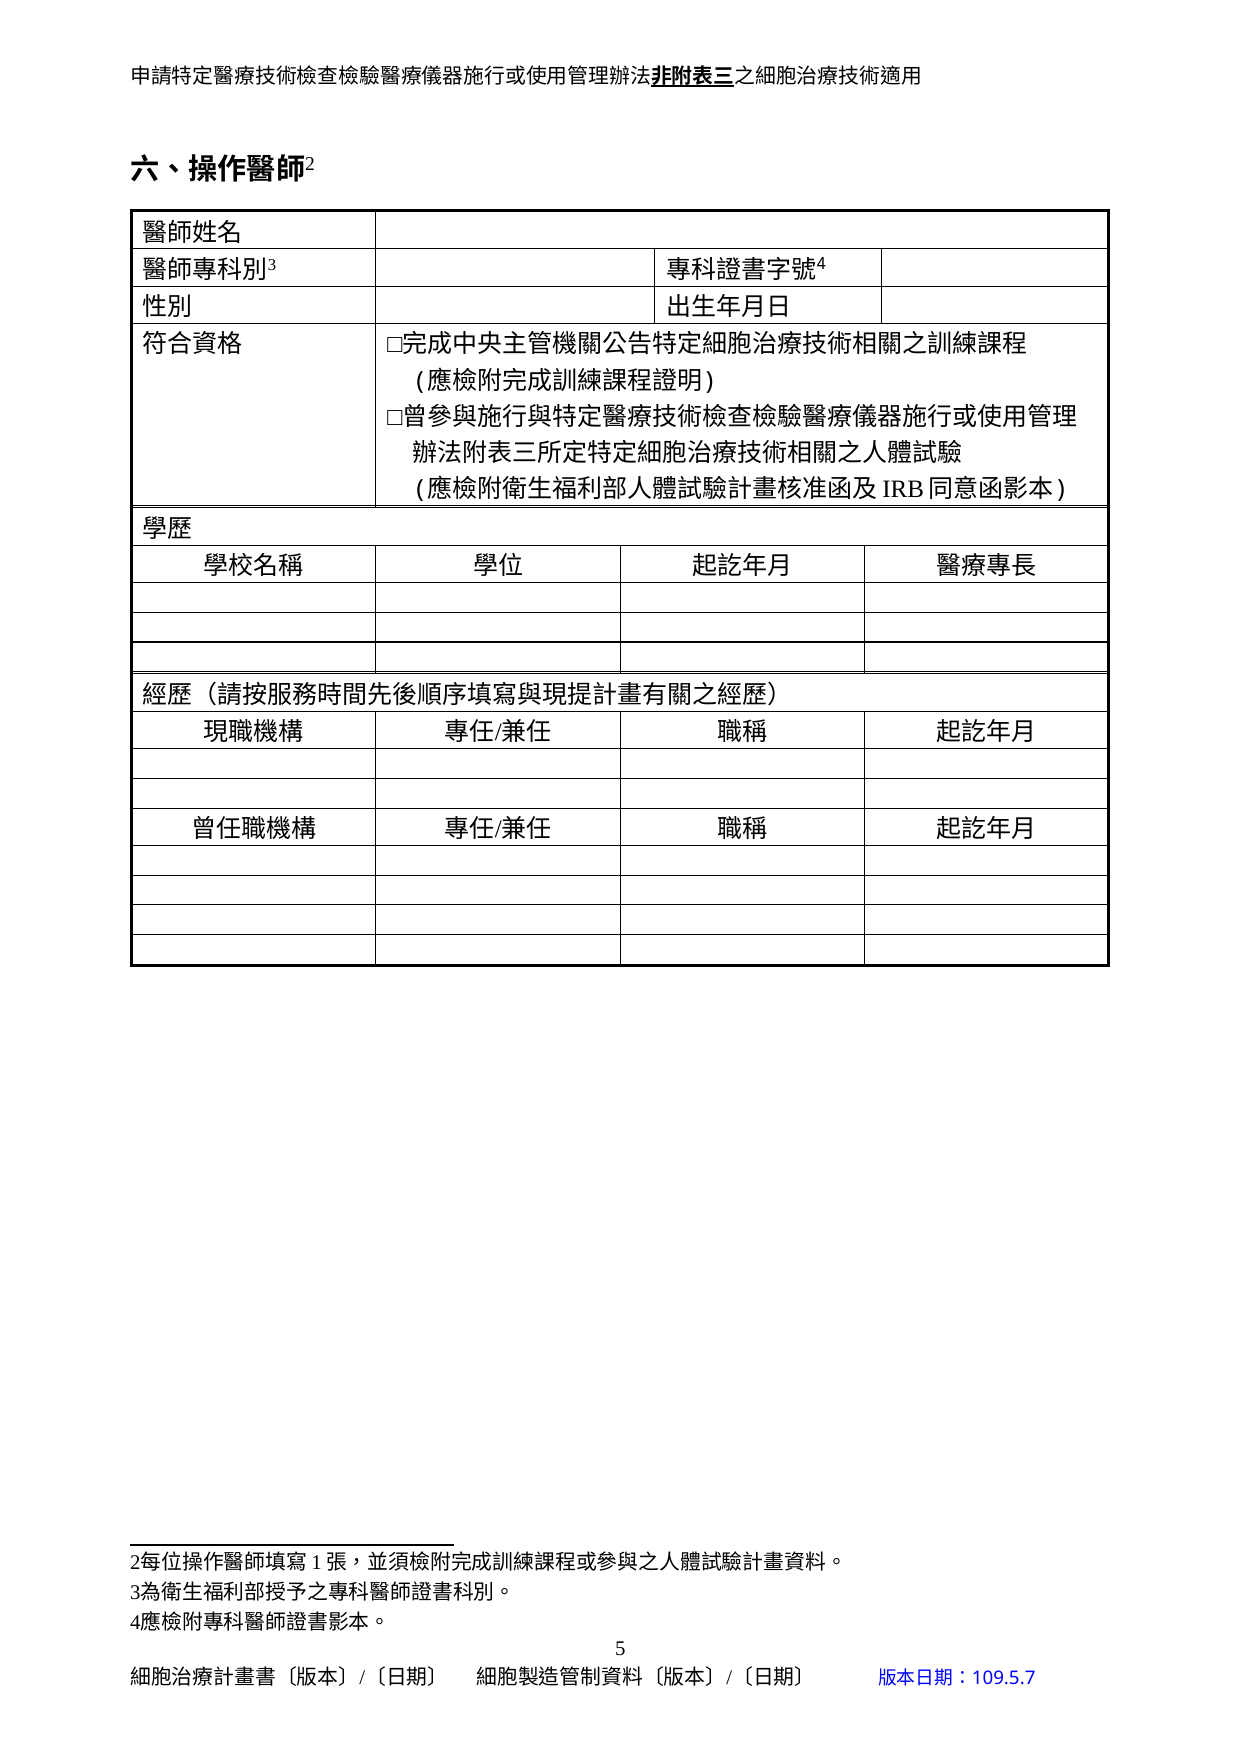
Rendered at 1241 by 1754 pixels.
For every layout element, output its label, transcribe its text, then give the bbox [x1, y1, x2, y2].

table_cell [621, 583, 864, 612]
table_cell [865, 779, 1107, 807]
table_cell [865, 876, 1107, 904]
table_cell [621, 643, 864, 671]
table_cell [376, 905, 620, 934]
table_cell [133, 876, 375, 904]
table_header [376, 212, 1107, 248]
table_cell 職稱 [621, 712, 864, 748]
table_header 醫師姓名 [133, 212, 375, 248]
subtitle 六、操作醫師 [130, 145, 1110, 188]
table_cell [376, 249, 654, 286]
table_cell [133, 779, 375, 807]
table_cell [621, 749, 864, 778]
table_cell 學校名稱 [133, 546, 375, 582]
table_cell [133, 905, 375, 934]
table_cell [621, 905, 864, 934]
table_cell 經歷（請按服務時間先後順序填寫與現提計畫有關之經歷） [133, 674, 1107, 711]
table_cell [133, 613, 375, 641]
table_cell 出生年月日 [655, 287, 881, 323]
table_cell [865, 613, 1107, 641]
table_cell [621, 876, 864, 904]
table_cell [376, 287, 654, 323]
table_cell [376, 779, 620, 807]
table_cell [376, 613, 620, 641]
table_cell [133, 643, 375, 671]
table_cell [376, 749, 620, 778]
table_cell [376, 846, 620, 874]
table_cell 符合資格 [133, 324, 375, 505]
table_cell [376, 583, 620, 612]
table_cell [621, 846, 864, 874]
table_cell [376, 643, 620, 671]
table_cell [865, 643, 1107, 671]
table_cell 專科證書字號 [655, 249, 881, 286]
table_cell 醫療專長 [865, 546, 1107, 582]
text 每位操作醫師填寫1張，並須檢附完成訓練課程或參與之人體試驗計畫資料。 [130, 1545, 1110, 1575]
table_cell 起訖年月 [865, 809, 1107, 845]
table_cell 曾任職機構 [133, 809, 375, 845]
table_cell 專任/兼任 [376, 712, 620, 748]
table_cell [621, 613, 864, 641]
table_cell [621, 779, 864, 807]
table_cell 現職機構 [133, 712, 375, 748]
table_cell 起訖年月 [621, 546, 864, 582]
table_cell □完成中央主管機關公告特定細胞治療技術相關之訓練課程 (應檢附完成訓練課程證明) □曾參與施行與特定醫療技術檢查檢驗醫療儀器施行或使用管理辦法附表三所定特定細胞治療技術相關之人體試驗 (應檢附衛生福利部人體試驗計畫核准函及IRB同意函影本) [376, 324, 1107, 505]
table_cell [882, 287, 1107, 323]
table_cell 起訖年月 [865, 712, 1107, 748]
table_cell [865, 583, 1107, 612]
table_cell [133, 935, 375, 964]
table_cell 職稱 [621, 809, 864, 845]
table_cell [865, 846, 1107, 874]
table_cell [865, 905, 1107, 934]
table_cell 專任/兼任 [376, 809, 620, 845]
table_cell [133, 846, 375, 874]
table_cell 學歷 [133, 508, 1107, 544]
table_cell 性別 [133, 287, 375, 323]
table_cell [882, 249, 1107, 286]
table_cell [621, 935, 864, 964]
table_cell [376, 876, 620, 904]
table_cell 醫師專科別 [133, 249, 375, 286]
table_cell 學位 [376, 546, 620, 582]
table_cell [865, 935, 1107, 964]
table_cell [865, 749, 1107, 778]
table_cell [133, 749, 375, 778]
table_cell [376, 935, 620, 964]
table_cell [133, 583, 375, 612]
